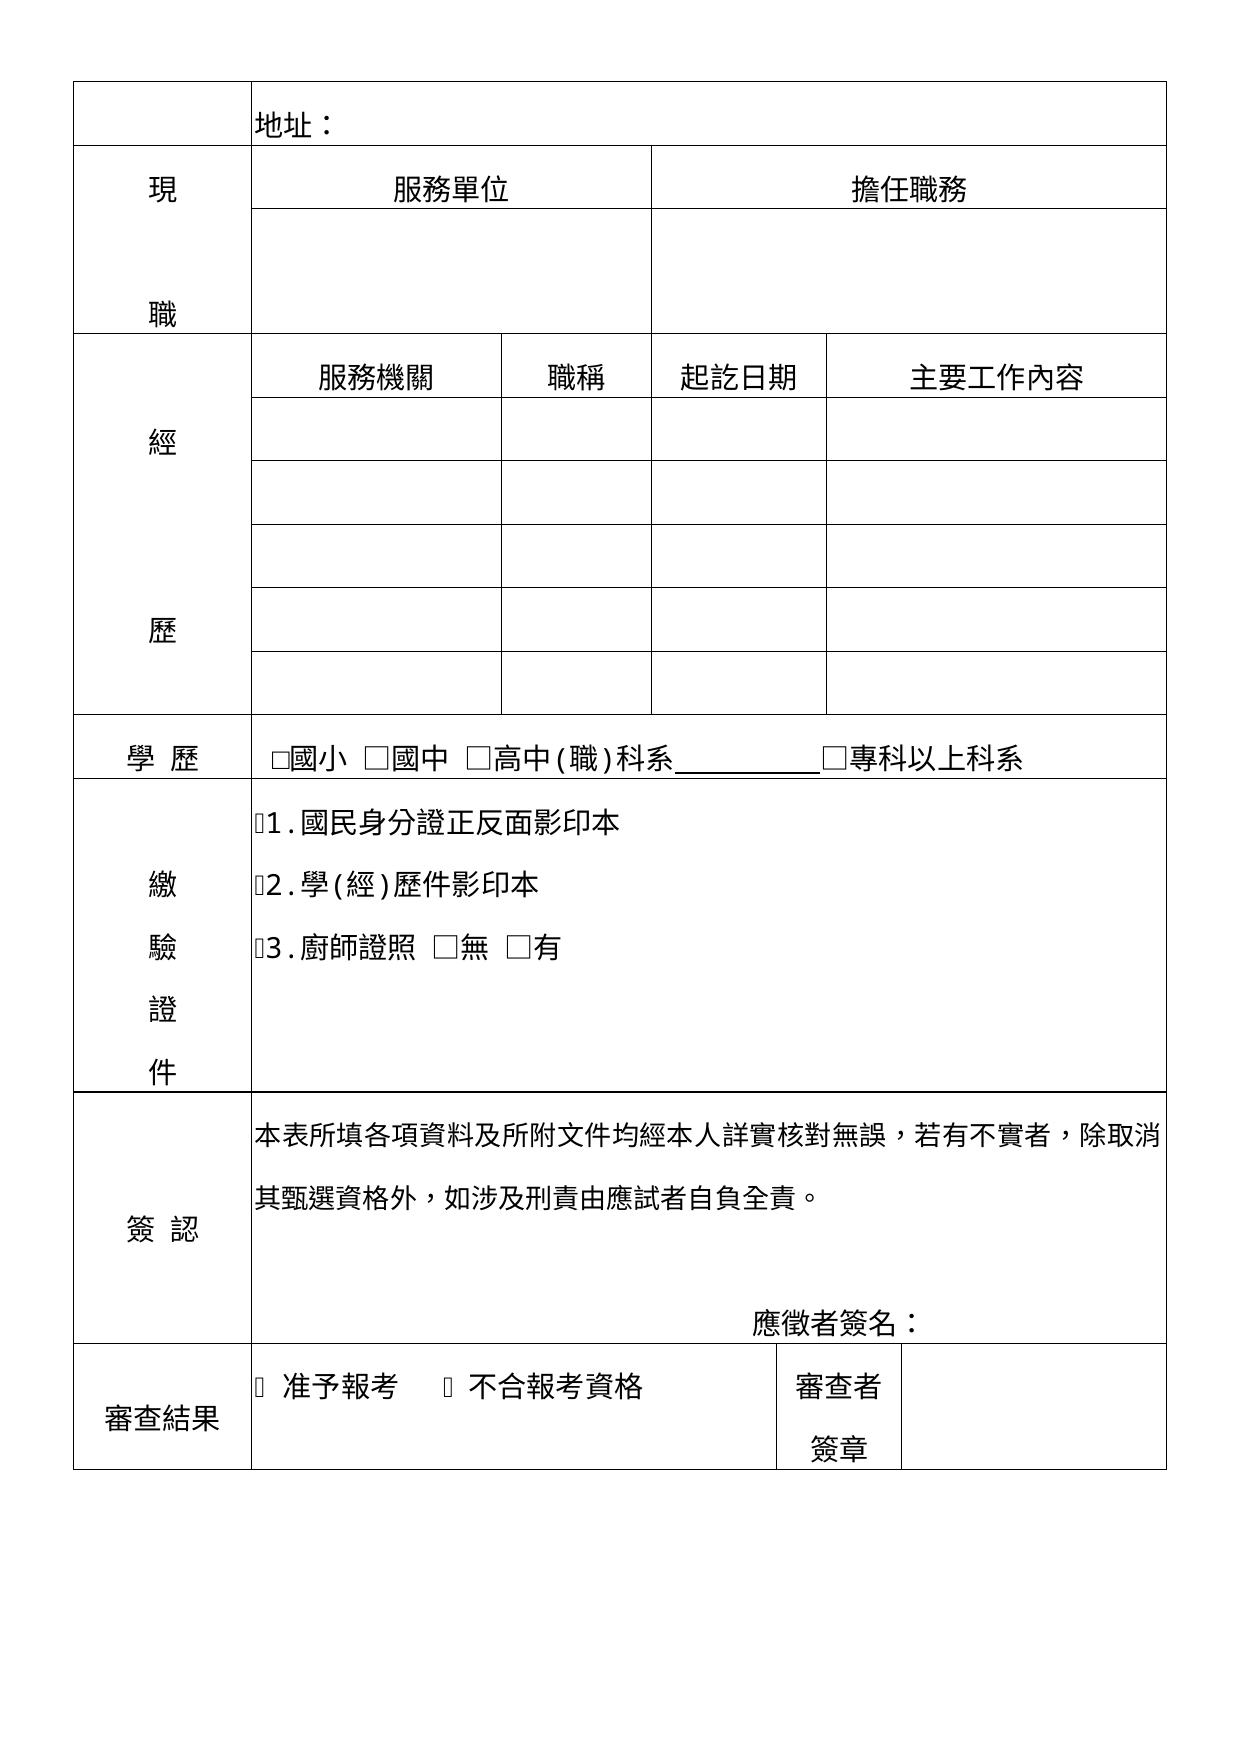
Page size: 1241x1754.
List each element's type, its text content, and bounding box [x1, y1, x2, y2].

table_cell [502, 398, 651, 460]
table_cell 1.國民身分證正反面影印本 2.學(經)歷件影印本 3.廚師證照 □無 □有 [252, 779, 1166, 1091]
table_cell [252, 461, 501, 524]
table_cell 現 職 [74, 146, 251, 333]
table_cell [827, 398, 1166, 460]
table_cell 學 歷 [74, 715, 251, 778]
table_cell 簽 認 [74, 1093, 251, 1342]
table_cell [652, 398, 826, 460]
table_cell [652, 652, 826, 714]
table_cell [827, 525, 1166, 587]
table_cell 擔任職務 [652, 146, 1166, 208]
table_cell [252, 209, 651, 333]
table_cell 主要工作內容 [827, 334, 1166, 397]
table_cell 起訖日期 [652, 334, 826, 397]
table_cell [827, 588, 1166, 651]
table_cell 審查結果 [74, 1344, 251, 1468]
table_cell [652, 525, 826, 587]
table_cell □國小 □國中 □高中(職)科系 □專科以上科系 [252, 715, 1166, 778]
table_cell [252, 525, 501, 587]
table_cell [74, 82, 251, 144]
table_cell 服務機關 [252, 334, 501, 397]
table_cell  准予報考  不合報考資格 [252, 1344, 776, 1468]
table_cell [252, 652, 501, 714]
table_cell 審查者 簽章 [777, 1344, 901, 1468]
table_cell [902, 1344, 1166, 1468]
table_cell 經 歷 [74, 334, 251, 714]
table_cell [652, 588, 826, 651]
table_cell [827, 652, 1166, 714]
table_cell 服務單位 [252, 146, 651, 208]
table_cell [652, 461, 826, 524]
table_cell [502, 461, 651, 524]
table_cell [502, 652, 651, 714]
table_cell [827, 461, 1166, 524]
table_cell 地址： [252, 82, 1166, 144]
table_cell [502, 588, 651, 651]
table_cell 本表所填各項資料及所附文件均經本人詳實核對無誤，若有不實者，除取消其甄選資格外，如涉及刑責由應試者自負全責。 應徵者簽名： [252, 1093, 1166, 1342]
table_cell 職稱 [502, 334, 651, 397]
table_cell [252, 588, 501, 651]
table_cell [252, 398, 501, 460]
table_cell 繳 驗 證 件 [74, 779, 251, 1091]
table_cell [652, 209, 1166, 333]
table_cell [502, 525, 651, 587]
